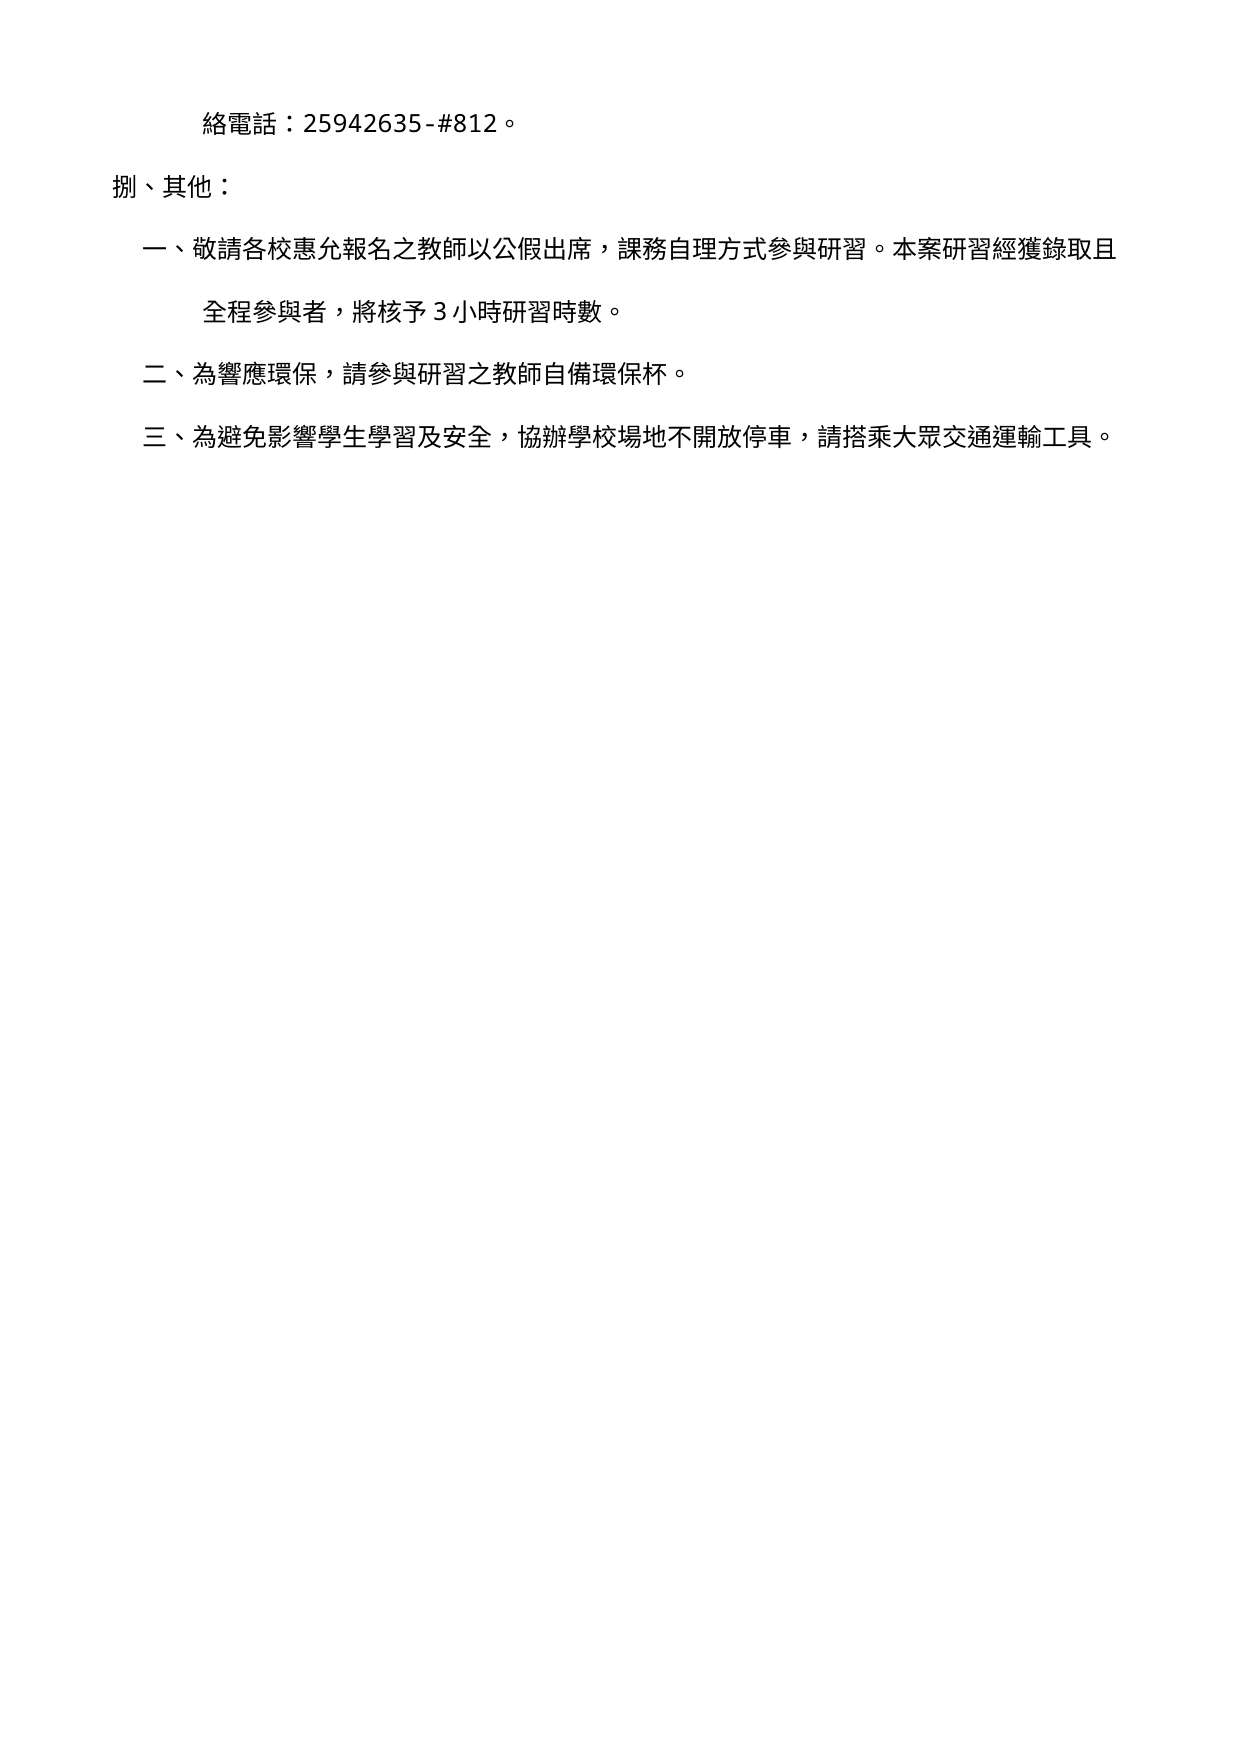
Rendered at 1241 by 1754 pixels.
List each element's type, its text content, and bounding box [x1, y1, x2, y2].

text 絡電話：25942635-#812。 [112, 81, 1128, 144]
text 一、敬請各校惠允報名之教師以公假出席，課務自理方式參與研習。本案研習經獲錄取且 [112, 206, 1128, 269]
text 全程參與者，將核予3小時研習時數。 [112, 269, 1128, 331]
text 三、為避免影響學生學習及安全，協辦學校場地不開放停車，請搭乘大眾交通運輸工具。 [112, 394, 1128, 456]
text 捌、其他： [112, 144, 1128, 206]
text 二、為響應環保，請參與研習之教師自備環保杯。 [112, 331, 1128, 394]
